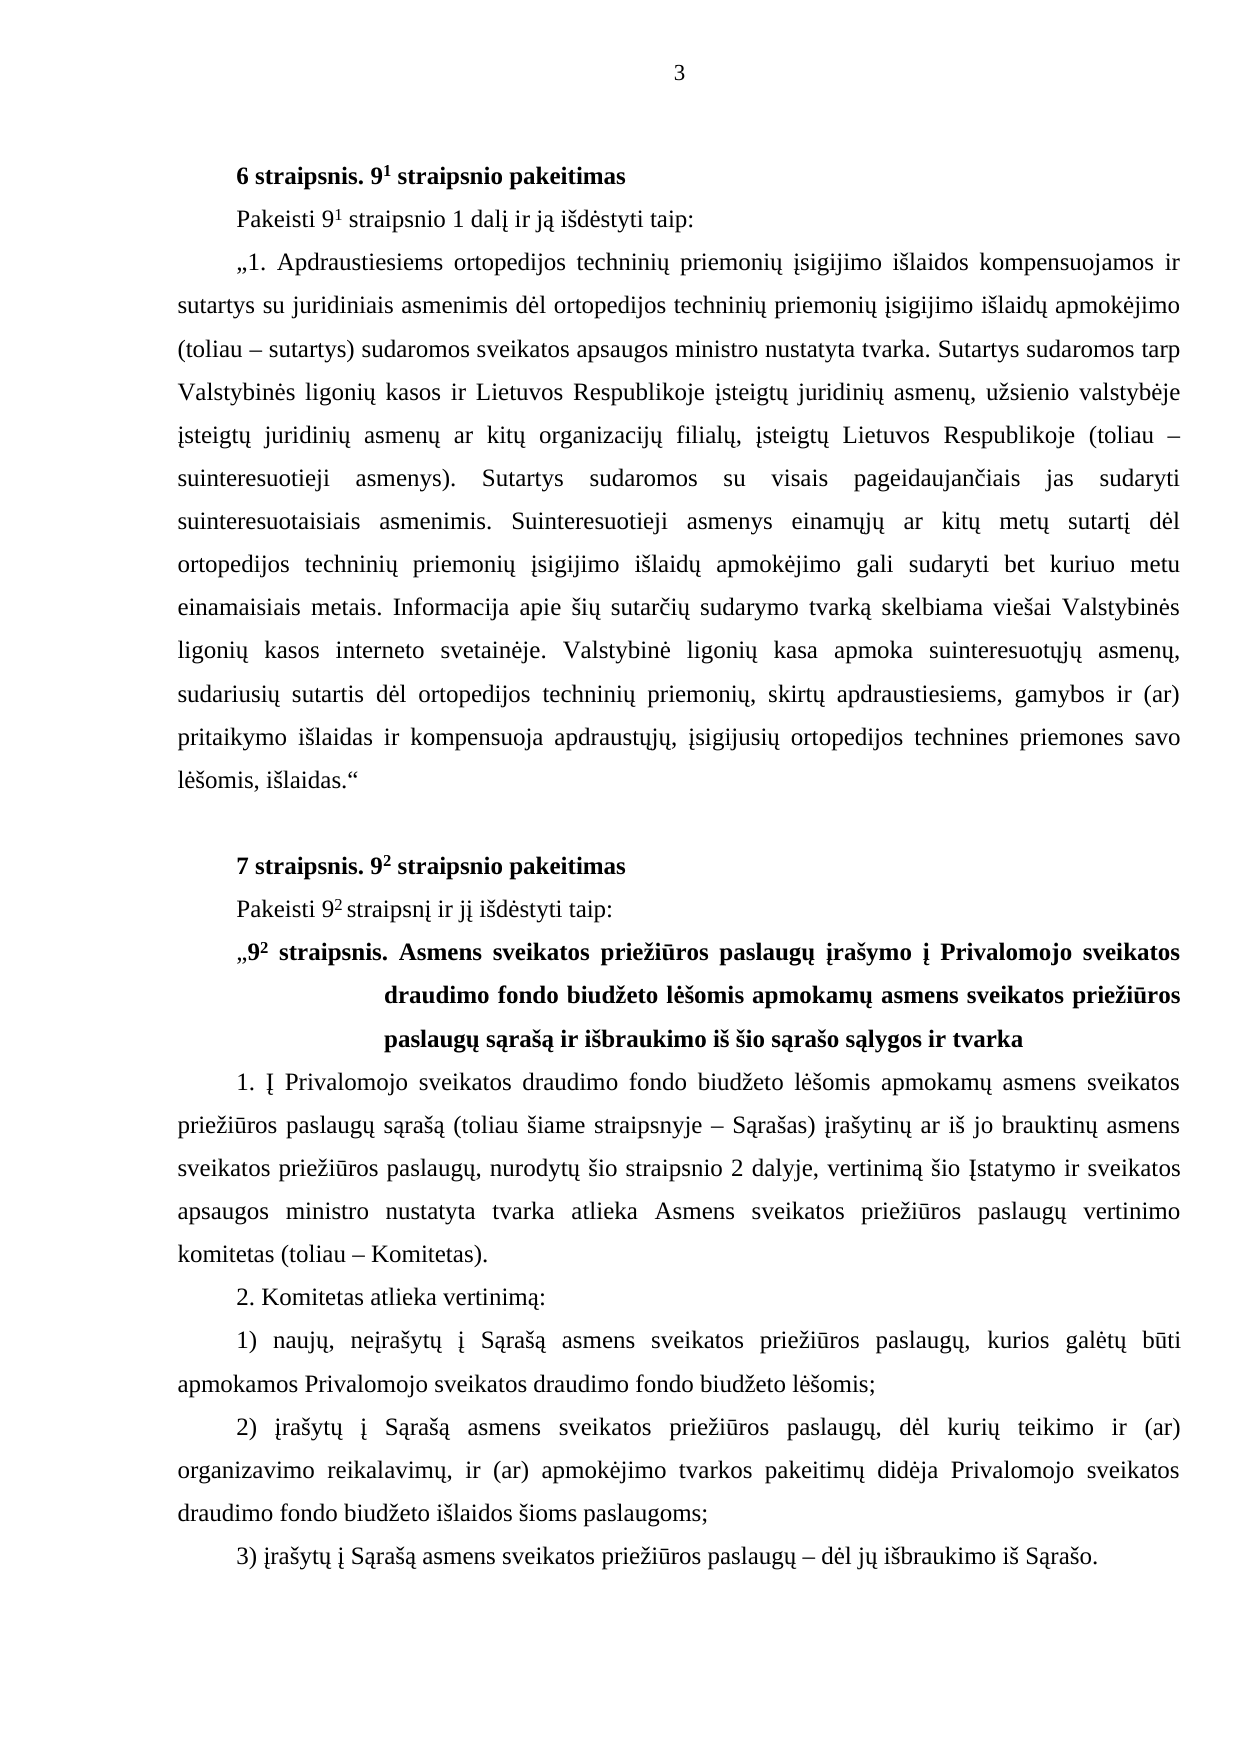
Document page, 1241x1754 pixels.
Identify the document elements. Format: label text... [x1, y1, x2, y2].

text 1) naujų, neįrašytų į Sąrašą asmens sveikatos priežiūros paslaugų, kurios galėtų būti apmokamos Privalomojo sveikatos draudimo fondo biudžeto lėšomis; [177, 1326, 1181, 1397]
text „1. Apdraustiesiems ortopedijos techninių priemonių įsigijimo išlaidos kompensuojamos ir sutartys su juridiniais asmenimis dėl ortopedijos techninių priemonių įsigijimo išlaidų apmokėjimo (toliau – sutartys) sudaromos sveikatos apsaugos ministro nustatyta tvarka. Sutartys sudaromos tarp Valstybinės ligonių kasos ir Lietuvos Respublikoje įsteigtų juridinių asmenų, užsienio valstybėje įsteigtų juridinių asmenų ar kitų organizacijų filialų, įsteigtų Lietuvos Respublikoje (toliau – suinteresuotieji asmenys). Sutartys sudaromos su visais pageidaujančiais jas sudaryti suinteresuotaisiais asmenimis. Suinteresuotieji asmenys einamųjų ar kitų metų sutartį dėl ortopedijos techninių priemonių įsigijimo išlaidų apmokėjimo gali sudaryti bet kuriuo metu einamaisiais metais. Informacija apie šių sutarčių sudarymo tvarką skelbiama viešai Valstybinės ligonių kasos interneto svetainėje. Valstybinė ligonių kasa apmoka suinteresuotųjų asmenų, sudariusių sutartis dėl ortopedijos techninių priemonių, skirtų apdraustiesiems, gamybos ir (ar) pritaikymo išlaidas ir kompensuoja apdraustųjų, įsigijusių ortopedijos technines priemones savo lėšomis, išlaidas.“ [177, 247, 1181, 794]
text 7 straipsnis. 92 straipsnio pakeitimas [177, 851, 1181, 880]
text 1. Į Privalomojo sveikatos draudimo fondo biudžeto lėšomis apmokamų asmens sveikatos priežiūros paslaugų sąrašą (toliau šiame straipsnyje – Sąrašas) įrašytinų ar iš jo brauktinų asmens sveikatos priežiūros paslaugų, nurodytų šio straipsnio 2 dalyje, vertinimą šio Įstatymo ir sveikatos apsaugos ministro nustatyta tvarka atlieka Asmens sveikatos priežiūros paslaugų vertinimo komitetas (toliau – Komitetas). [177, 1067, 1181, 1268]
text Pakeisti 91 straipsnio 1 dalį ir ją išdėstyti taip: [177, 204, 1181, 233]
text 2) įrašytų į Sąrašą asmens sveikatos priežiūros paslaugų, dėl kurių teikimo ir (ar) organizavimo reikalavimų, ir (ar) apmokėjimo tvarkos pakeitimų didėja Privalomojo sveikatos draudimo fondo biudžeto išlaidos šioms paslaugoms; [177, 1412, 1181, 1527]
text 6 straipsnis. 91 straipsnio pakeitimas [177, 161, 1181, 190]
text „92 straipsnis. Asmens sveikatos priežiūros paslaugų įrašymo į Privalomojo sveikatos draudimo fondo biudžeto lėšomis apmokamų asmens sveikatos priežiūros paslaugų sąrašą ir išbraukimo iš šio sąrašo sąlygos ir tvarka [236, 937, 1181, 1052]
text Pakeisti 92 straipsnį ir jį išdėstyti taip: [177, 894, 1181, 923]
text 3) įrašytų į Sąrašą asmens sveikatos priežiūros paslaugų – dėl jų išbraukimo iš Sąrašo. [177, 1541, 1181, 1570]
text 2. Komitetas atlieka vertinimą: [177, 1282, 1181, 1311]
